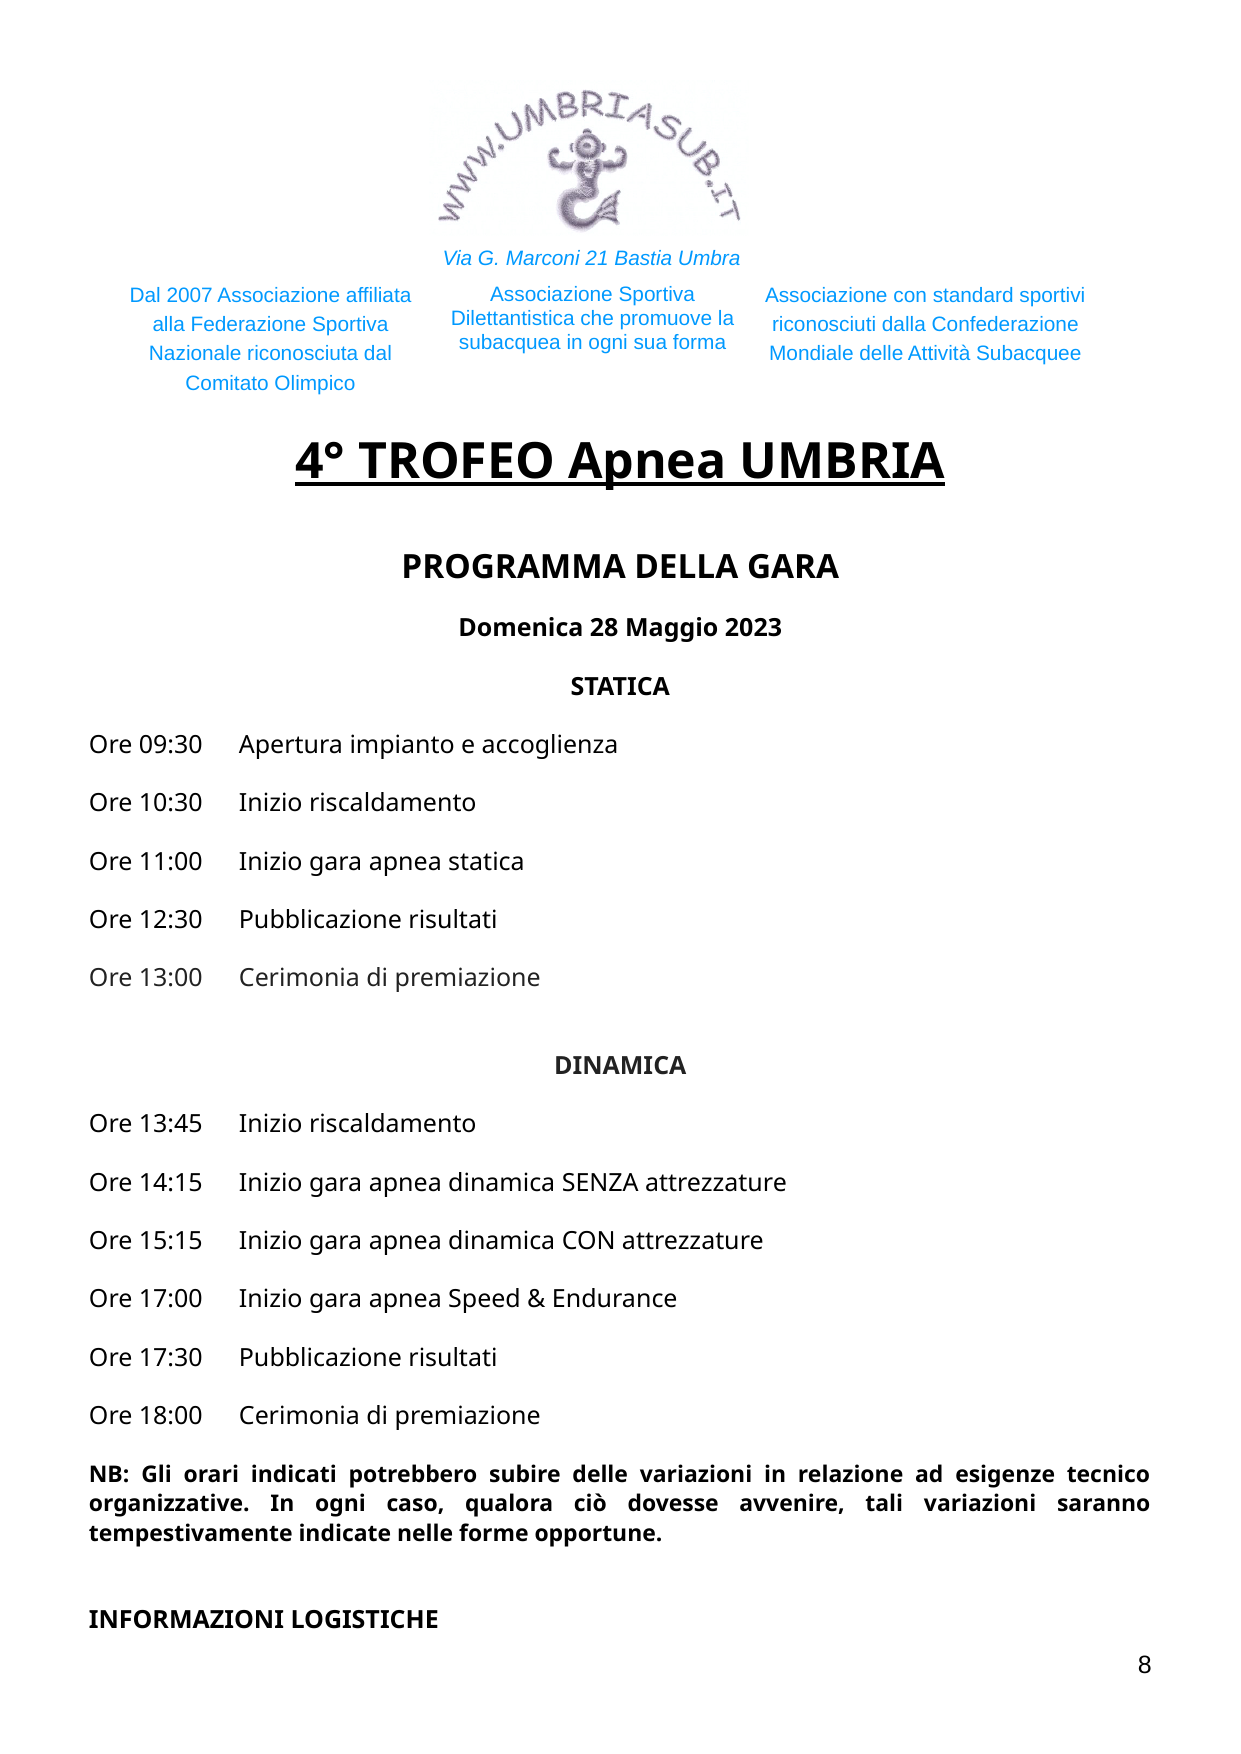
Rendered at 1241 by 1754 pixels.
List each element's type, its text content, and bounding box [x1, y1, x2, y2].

text Ore 15:15 Inizio gara apnea dinamica CON attrezzature [89, 1226, 1152, 1255]
text Ore 12:30 Pubblicazione risultati [89, 905, 1152, 934]
text Ore 11:00 Inizio gara apnea statica [89, 847, 1152, 876]
text Ore 17:30 Pubblicazione risultati [89, 1343, 1152, 1372]
text Ore 09:30 Apertura impianto e accoglienza [89, 730, 1152, 759]
text Ore 14:15 Inizio gara apnea dinamica SENZA attrezzature [89, 1168, 1152, 1197]
text 4° TROFEO Apnea UMBRIA [89, 425, 1152, 493]
text Ore 13:45 Inizio riscaldamento [89, 1109, 1152, 1138]
subtitle PROGRAMMA DELLA GARA [89, 543, 1152, 588]
text Ore 13:00 Cerimonia di premiazione [89, 963, 1152, 993]
text Domenica 28 Maggio 2023 [89, 613, 1152, 643]
text DINAMICA [89, 1051, 1152, 1080]
text Ore 10:30 Inizio riscaldamento [89, 788, 1152, 818]
text NB: Gli orari indicati potrebbero subire delle variazioni in relazione ad esigenze tecnico organizzative. In ogni caso, qualora ciò dovesse avvenire, tali variazioni saranno tempestivamente indicate nelle forme opportune. [89, 1459, 1152, 1547]
text INFORMAZIONI LOGISTICHE [89, 1605, 1152, 1634]
text Ore 17:00 Inizio gara apnea Speed & Endurance [89, 1284, 1152, 1313]
text Ore 18:00 Cerimonia di premiazione [89, 1401, 1152, 1430]
text STATICA [89, 672, 1152, 701]
